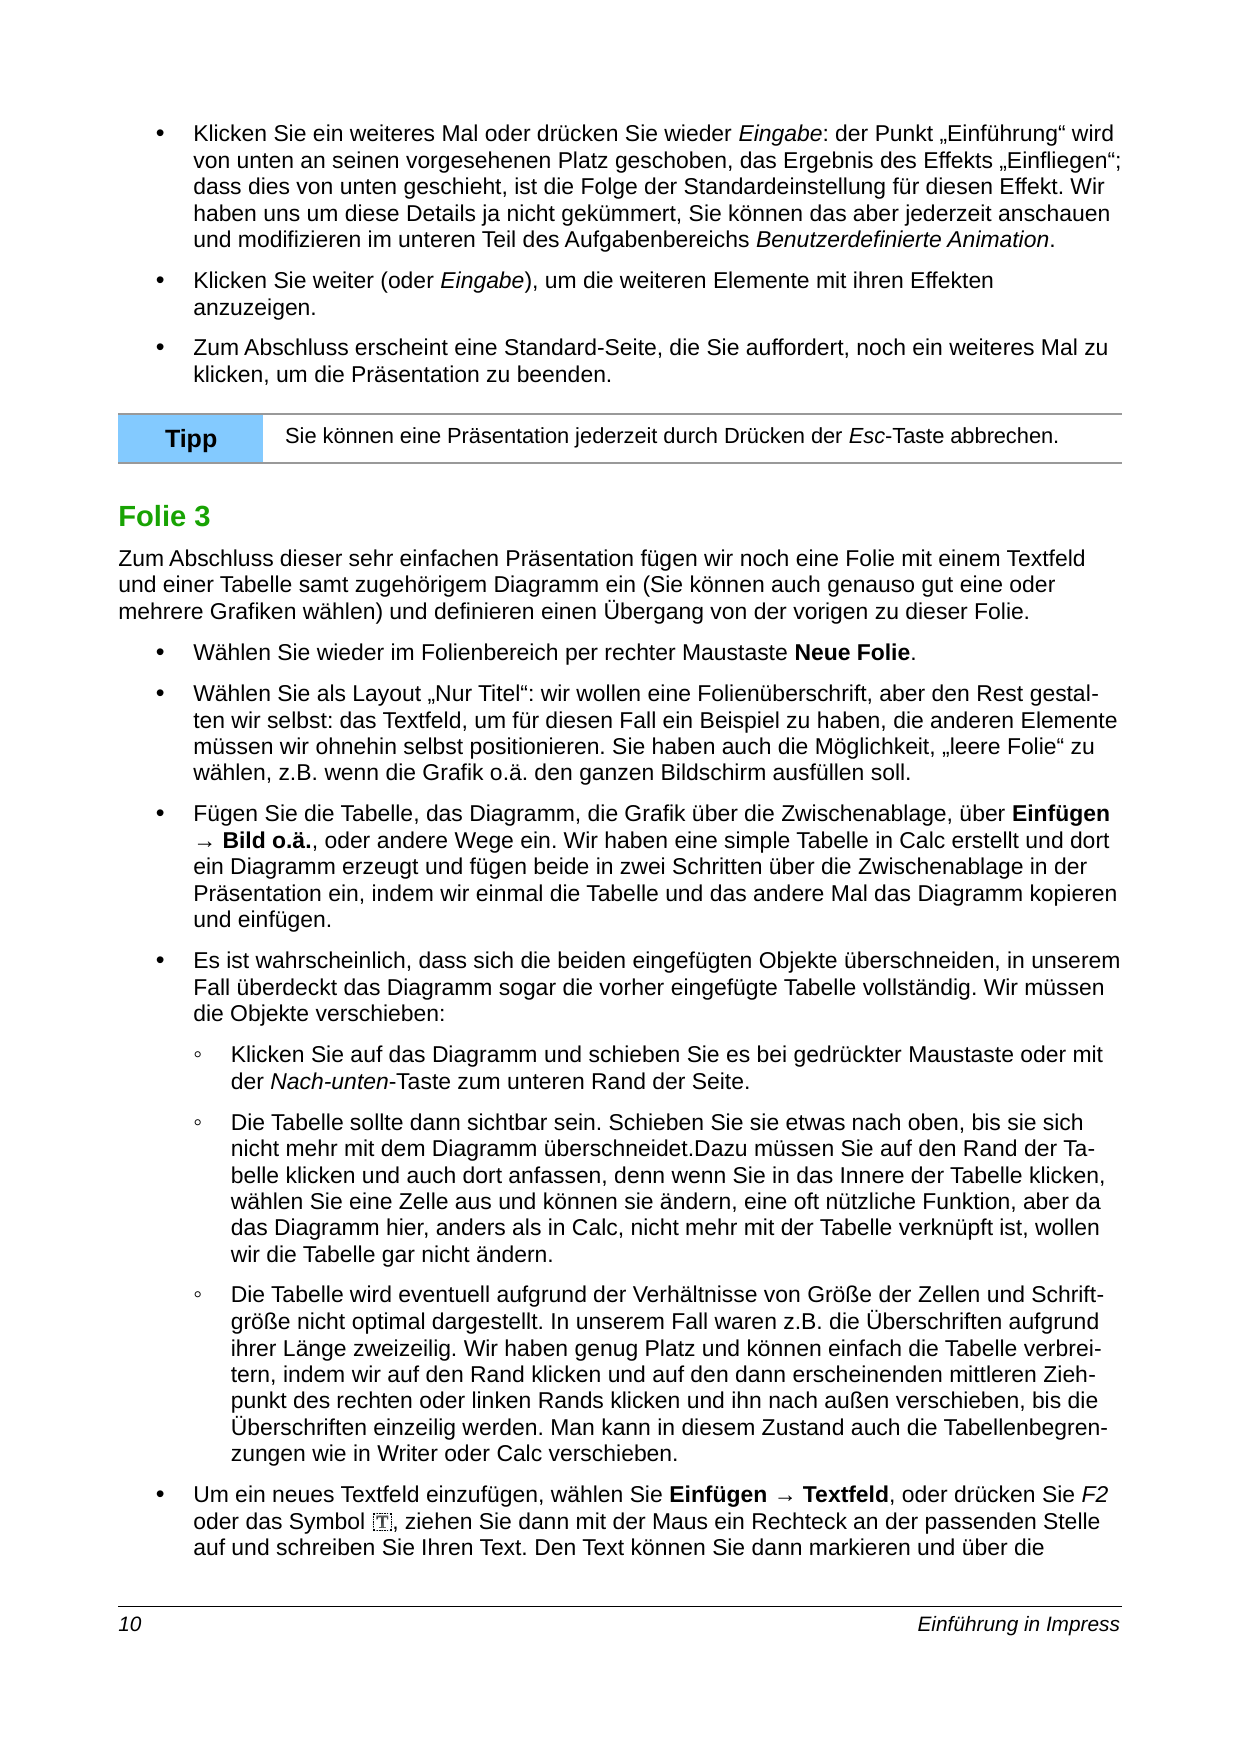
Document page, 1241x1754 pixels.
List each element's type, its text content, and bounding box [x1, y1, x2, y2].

list Klicken Sie ein weiteres Mal oder drücken Sie wieder Eingabe: der Punkt „Einführung“ wird von unten an seinen vorgesehenen Platz geschoben, das Ergebnis des Effekts „Einfliegen“; dass dies von unten geschieht, ist die Folge der Standardeinstellung für diesen Effekt. Wir haben uns um diese Details ja nicht gekümmert, Sie können das aber jederzeit anschauen und modifizieren im unteren Teil des Aufgabenbereichs Benutzerdefinierte Animation. [156, 118, 1122, 252]
text Zum Abschluss dieser sehr einfachen Präsentation fügen wir noch eine Folie mit einem Textfeld und einer Tabelle samt zugehörigem Diagramm ein (Sie können auch genauso gut eine oder mehrere Grafiken wählen) und definieren einen Übergang von der vorigen zu dieser Folie. [118, 545, 1122, 624]
list Wählen Sie wieder im Folienbereich per rechter Maustaste Neue Folie. [156, 637, 1122, 665]
list Es ist wahrscheinlich, dass sich die beiden eingefügten Objekte überschneiden, in unserem Fall überdeckt das Diagramm sogar die vorher eingefügte Tabelle vollständig. Wir müssen die Objekte verschieben: [156, 945, 1122, 1026]
list Um ein neues Textfeld einzufügen, wählen Sie Einfügen → Textfeld, oder drücken Sie F2 oder das Symbol , ziehen Sie dann mit der Maus ein Rechteck an der passenden Stelle auf und schreiben Sie Ihren Text. Den Text können Sie dann markieren und über die Seitenleiste oder das Menü Format formatieren, wir haben eine rote Farbe und fetten Text gewählt. Das Ergebnis zeigt Abbildung 5: [156, 1479, 1122, 1560]
picture [371, 1511, 393, 1532]
list Klicken Sie weiter (oder Eingabe), um die weiteren Elemente mit ihren Effekten anzuzeigen. [156, 265, 1122, 320]
list Zum Abschluss erscheint eine Standard-Seite, die Sie auffordert, noch ein weiteres Mal zu klicken, um die Präsentation zu beenden. [156, 332, 1122, 387]
table_header Tipp [118, 415, 263, 462]
table_header Sie können eine Präsentation jederzeit durch Drücken der Esc-Taste abbrechen. [264, 415, 1122, 462]
subtitle Folie 3 [118, 499, 1122, 533]
list Die Tabelle wird eventuell aufgrund der Verhältnisse von Größe der Zellen und Schrift­größe nicht optimal dargestellt. In unserem Fall waren z.B. die Überschriften aufgrund ihrer Länge zweizeilig. Wir haben genug Platz und können einfach die Tabelle verbrei­tern, indem wir auf den Rand klicken und auf den dann erscheinenden mittleren Zieh­punkt des rechten oder linken Rands klicken und ihn nach außen verschieben, bis die Überschriften einzeilig werden. Man kann in diesem Zustand auch die Tabellenbegren­zungen wie in Writer oder Calc verschieben. [193, 1279, 1122, 1466]
list Die Tabelle sollte dann sichtbar sein. Schieben Sie sie etwas nach oben, bis sie sich nicht mehr mit dem Diagramm überschneidet.Dazu müssen Sie auf den Rand der Ta­belle klicken und auch dort anfassen, denn wenn Sie in das Innere der Tabelle klicken, wählen Sie eine Zelle aus und können sie ändern, eine oft nützliche Funktion, aber da das Diagramm hier, anders als in Calc, nicht mehr mit der Tabelle verknüpft ist, wollen wir die Tabelle gar nicht ändern. [193, 1106, 1122, 1267]
list Wählen Sie als Layout „Nur Titel“: wir wollen eine Folienüberschrift, aber den Rest gestal­ten wir selbst: das Textfeld, um für diesen Fall ein Beispiel zu haben, die anderen Elemente müssen wir ohnehin selbst positionieren. Sie haben auch die Möglichkeit, „leere Folie“ zu wählen, z.B. wenn die Grafik o.ä. den ganzen Bildschirm ausfüllen soll. [156, 678, 1122, 786]
list Fügen Sie die Tabelle, das Diagramm, die Grafik über die Zwischenablage, über Einfügen → Bild o.ä., oder andere Wege ein. Wir haben eine simple Tabelle in Calc erstellt und dort ein Diagramm erzeugt und fügen beide in zwei Schritten über die Zwischenablage in der Präsentation ein, indem wir einmal die Tabelle und das andere Mal das Diagramm kopieren und einfügen. [156, 798, 1122, 932]
list Klicken Sie auf das Diagramm und schieben Sie es bei gedrückter Maustaste oder mit der Nach-unten-Taste zum unteren Rand der Seite. [193, 1039, 1122, 1094]
